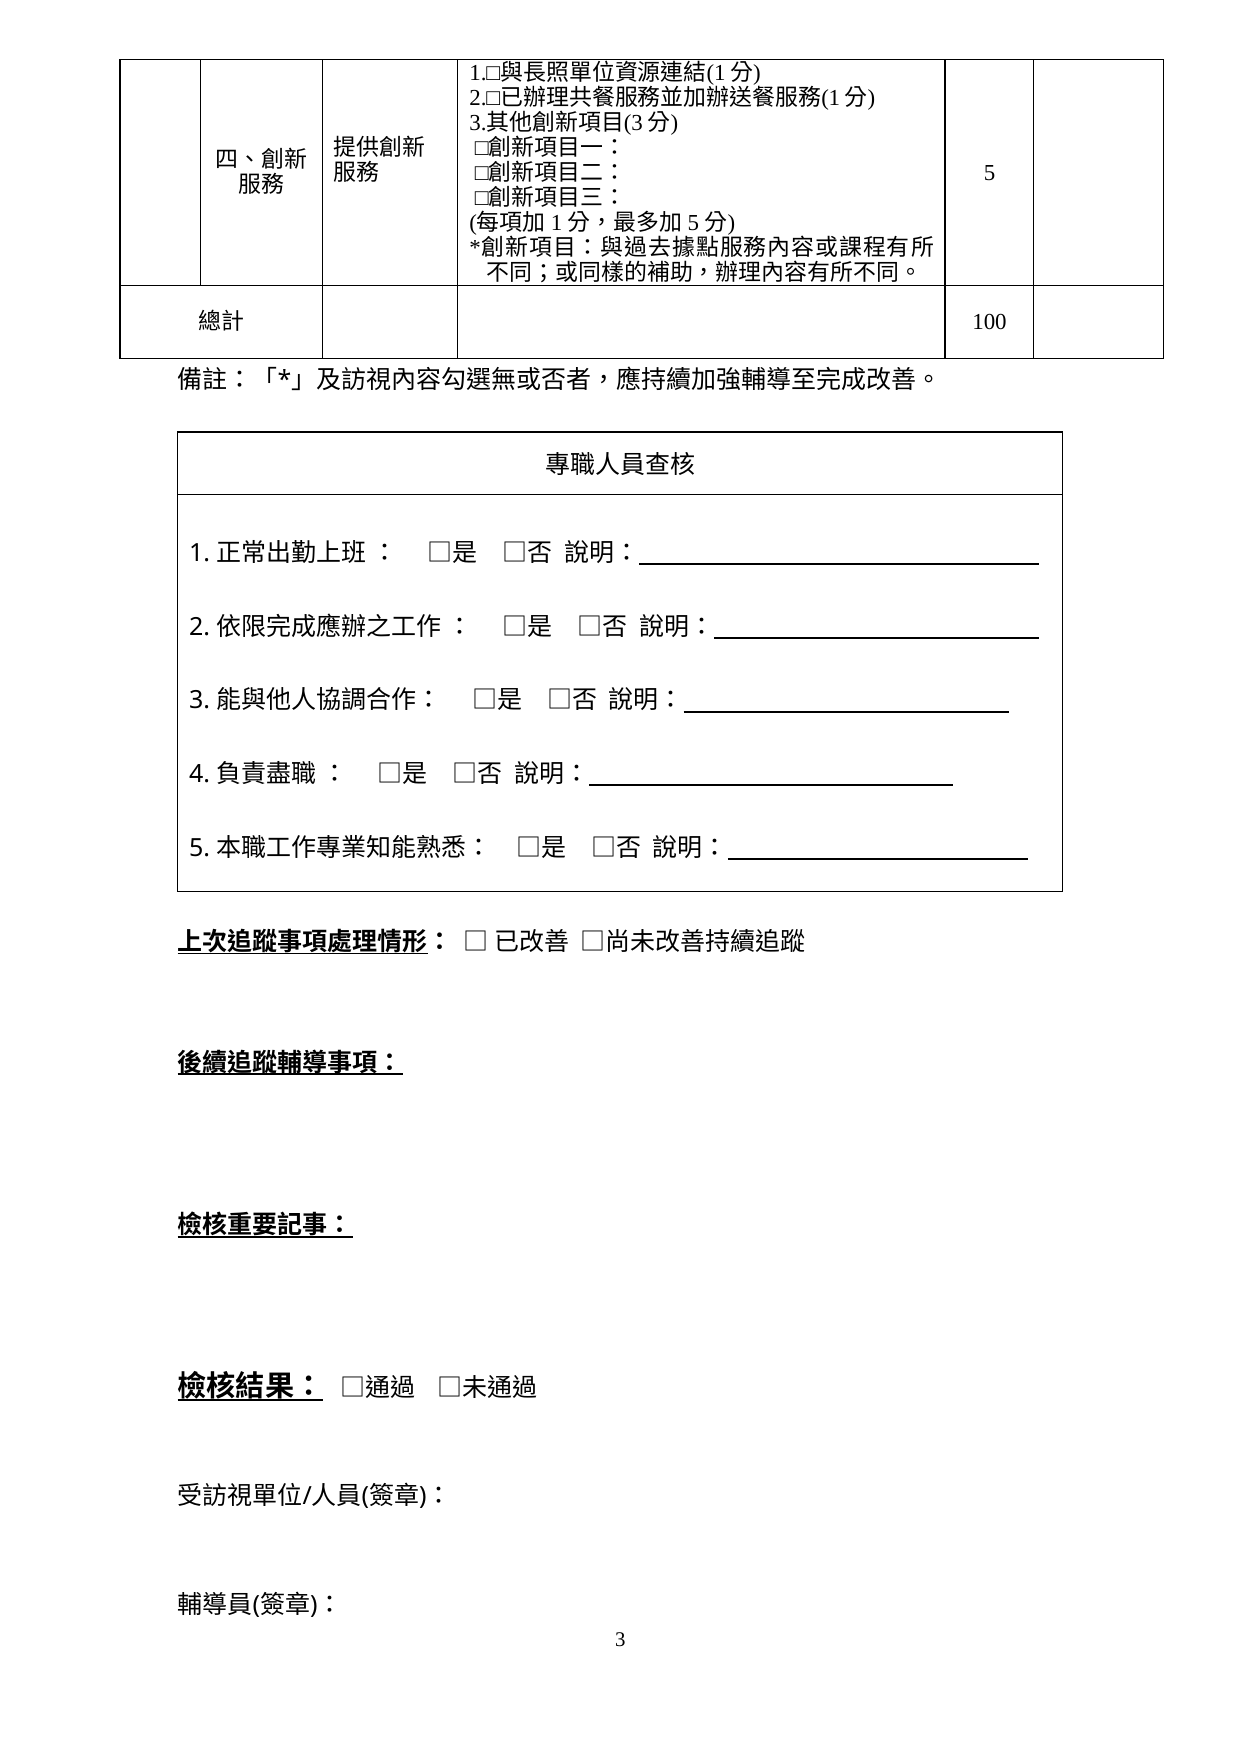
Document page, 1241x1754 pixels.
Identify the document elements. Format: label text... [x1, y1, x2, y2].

text 檢核結果： □通過 □未通過 [177, 1363, 1063, 1405]
table_cell 總計 [121, 286, 322, 358]
text 後續追蹤輔導事項： [177, 1038, 1063, 1080]
text 受訪視單位/人員(簽章)： [177, 1471, 1063, 1513]
table_cell 四、創新服務 [201, 60, 322, 285]
table_cell 1.□與長照單位資源連結(1分) 2.□已辦理共餐服務並加辦送餐服務(1分) 3.其他創新項目(3分) □創新項目一： □創新項目二： □創新項目三： (每項加 1 分，最多加 5 分) *創新項目：與過去據點服務內容或課程有所不同；或同樣的補助，辦理內容有所不同。 [458, 60, 944, 285]
table_cell [458, 286, 944, 358]
table_cell [323, 286, 457, 358]
table_cell [1034, 286, 1163, 358]
table_cell 100 [946, 286, 1033, 358]
table_cell 提供創新服務 [323, 60, 457, 285]
text 上次追蹤事項處理情形： □ 已改善 □尚未改善持續追蹤 [177, 917, 1063, 959]
text 檢核重要記事： [177, 1201, 1063, 1242]
table_header 專職人員查核 [178, 433, 1062, 494]
table_cell 1. 正常出勤上班 ： □是 □否 說明： 2. 依限完成應辦之工作 ： □是 □否 說明： 3. 能與他人協調合作： □是 □否 說明： 4. 負責盡職 ： □是 □否 說明： 5. 本職工作專業知能熟悉： □是 □否 說明： [178, 495, 1062, 891]
text 備註：「*」及訪視內容勾選無或否者，應持續加強輔導至完成改善。 [177, 359, 1063, 395]
table_cell [1034, 60, 1163, 285]
text 輔導員(簽章)： [177, 1580, 1063, 1621]
table_cell 5 [946, 60, 1033, 285]
